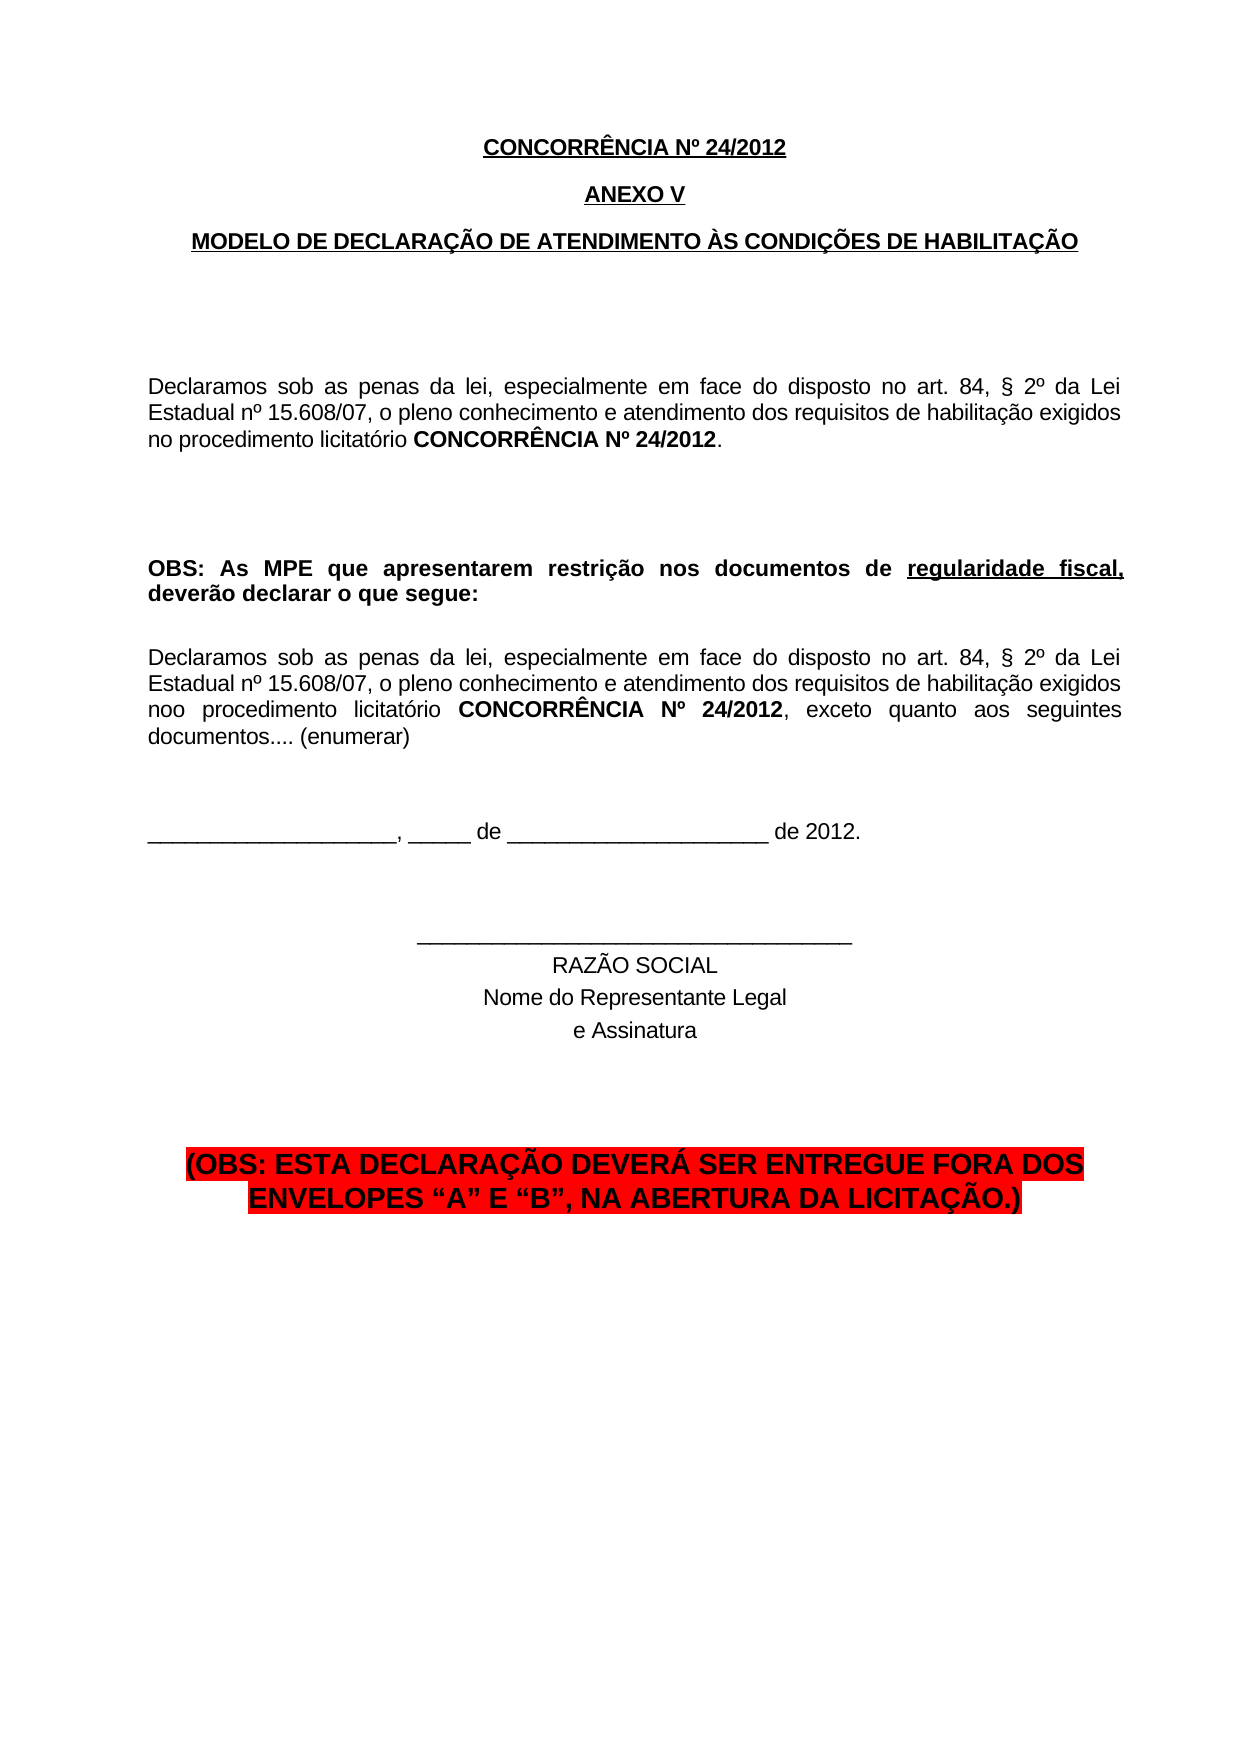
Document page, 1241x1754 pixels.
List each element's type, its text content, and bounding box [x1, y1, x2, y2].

text Declaramos sob as penas da lei, especialmente em face do disposto no art. 84, § 2º da Lei Estadual nº 15.608/07, o pleno conhecimento e atendimento dos requisitos de habilitação exigidos no procedimento licitatório CONCORRÊNCIA Nº 24/2012. [148, 373, 1122, 452]
text Nome do Representante Legal [148, 984, 1122, 1011]
text ANEXO V [148, 181, 1122, 207]
text OBS: As MPE que apresentarem restrição nos documentos de regularidade fiscal, deverão declarar o que segue: [148, 556, 1124, 606]
text RAZÃO SOCIAL [148, 952, 1122, 978]
text ____________________, _____ de _____________________ de 2012. [148, 818, 1122, 844]
text e Assinatura [148, 1017, 1122, 1043]
text ___________________________________ [148, 919, 1122, 945]
text CONCORRÊNCIA Nº 24/2012 [148, 133, 1122, 160]
text (OBS: ESTA DECLARAÇÃO DEVERÁ SER ENTREGUE FORA DOS ENVELOPES “A” E “B”, NA ABERTURA DA LICITAÇÃO.) [148, 1147, 1122, 1214]
text MODELO DE DECLARAÇÃO DE ATENDIMENTO ÀS CONDIÇÕES DE HABILITAÇÃO [148, 228, 1122, 254]
text Declaramos sob as penas da lei, especialmente em face do disposto no art. 84, § 2º da Lei Estadual nº 15.608/07, o pleno conhecimento e atendimento dos requisitos de habilitação exigidos noo procedimento licitatório CONCORRÊNCIA Nº 24/2012, exceto quanto aos seguintes documentos.... (enumerar) [148, 643, 1122, 749]
